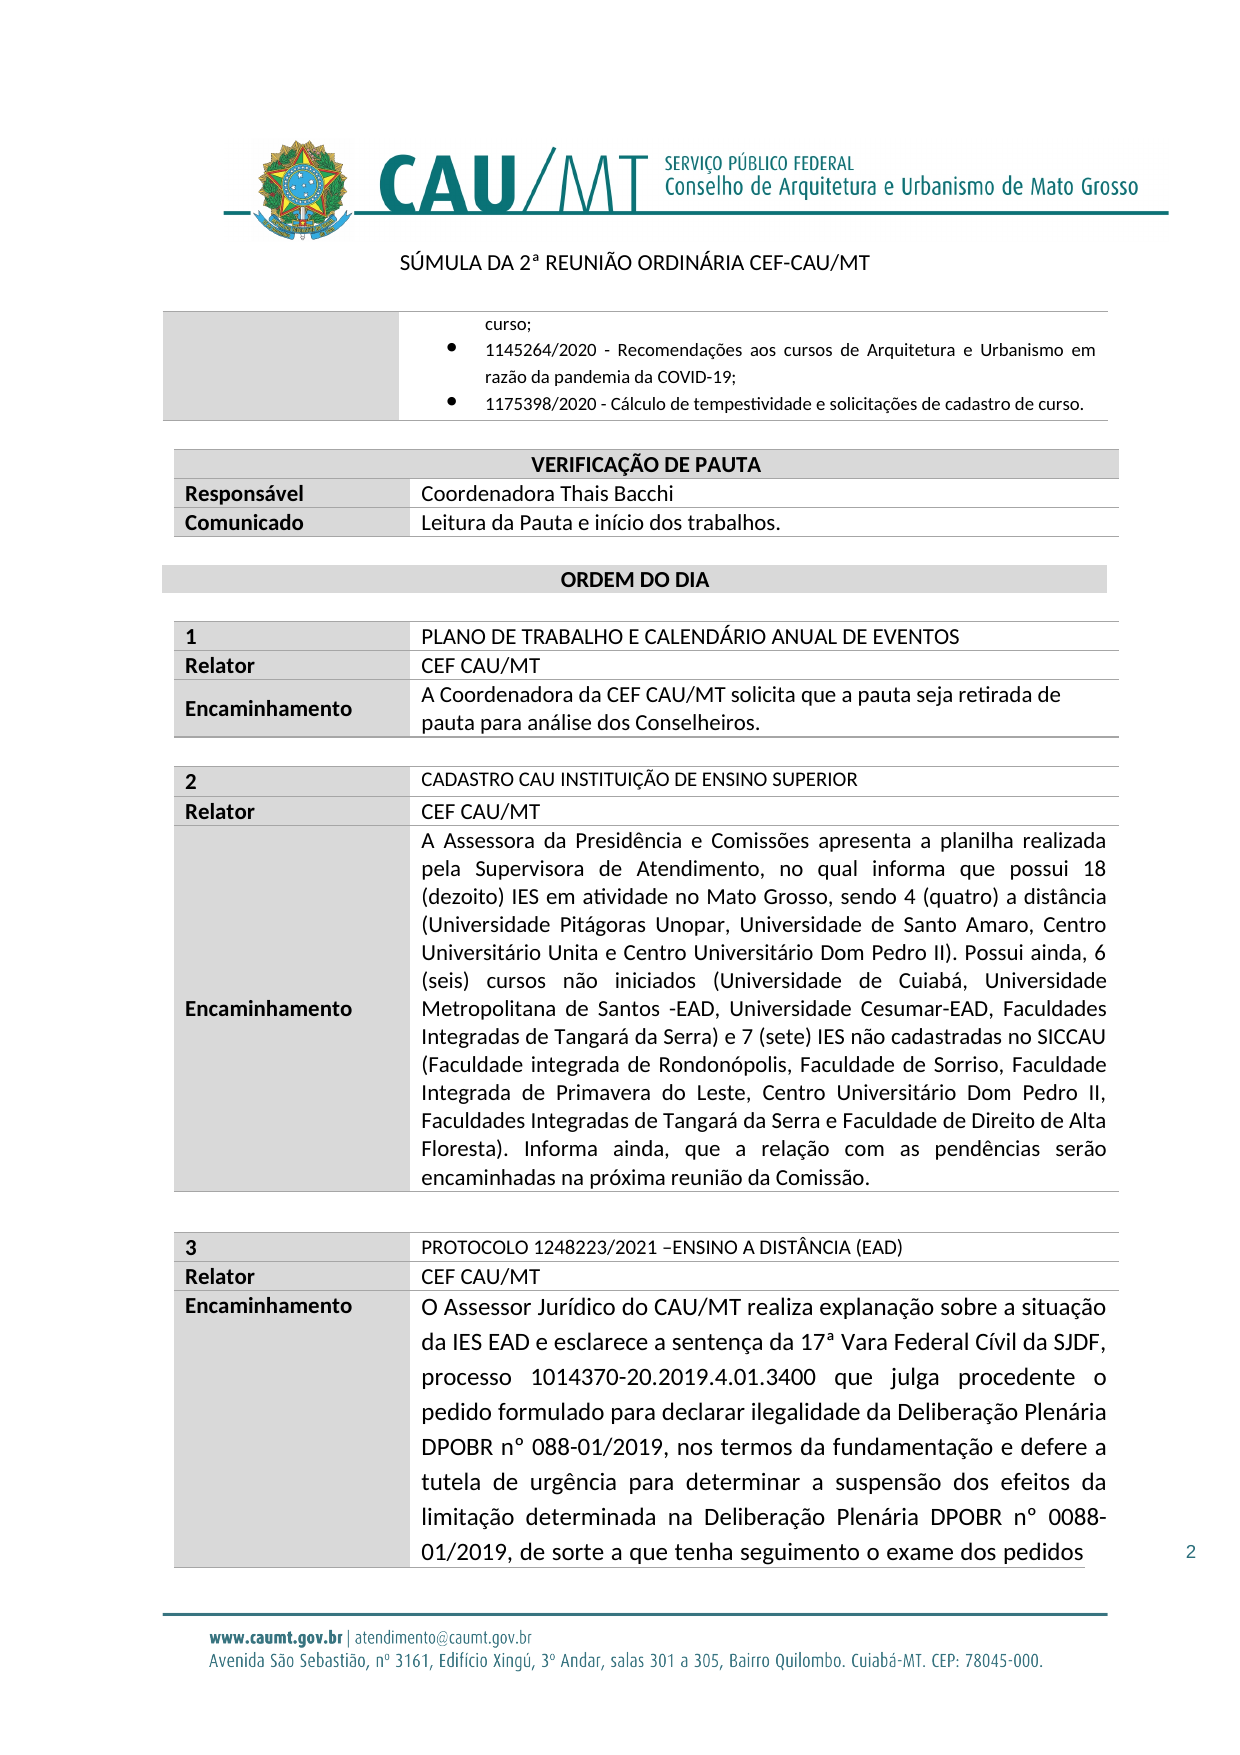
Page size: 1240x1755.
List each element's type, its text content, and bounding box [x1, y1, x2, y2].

table_cell Leitura e discussão dos protocolos abaixo mencionados: 1121131/2020 - Cálculos de tempestividade e alterações no cadastro de cursos de Arquitetura e Urbanismo; 1140046/2020 - Cálculo de tempestividade e solicitações de cadastro de curso; 1145264/2020 - Recomendações aos cursos de Arquitetura e Urbanismo em razão da pandemia da COVID-19; 1175398/2020 - Cálculo de tempestividade e solicitações de cadastro de curso. [399, 312, 1108, 420]
table_cell Relator [174, 1262, 410, 1290]
table_header 2 [174, 767, 410, 796]
table_cell [163, 312, 399, 420]
table_header CADASTRO CAU INSTITUIÇÃO DE ENSINO SUPERIOR [410, 767, 1119, 796]
table_header 3 [174, 1233, 410, 1261]
table_header VERIFICAÇÃO DE PAUTA [174, 450, 1119, 478]
table_header PLANO DE TRABALHO E CALENDÁRIO ANUAL DE EVENTOS [410, 622, 1119, 650]
table_cell Leitura da Pauta e início dos trabalhos. [410, 508, 1119, 536]
text ORDEM DO DIA [162, 565, 1107, 593]
table_cell Relator [174, 651, 410, 679]
table_cell Coordenadora Thais Bacchi [410, 479, 1119, 507]
table_cell Comunicado [174, 508, 410, 536]
table_cell Encaminhamento [174, 1291, 410, 1567]
table_cell Relator [174, 797, 410, 825]
table_cell Responsável [174, 479, 410, 507]
table_cell CEF CAU/MT [410, 1262, 1119, 1290]
table_header 1 [174, 622, 410, 650]
table_cell O Assessor Jurídico do CAU/MT realiza explanação sobre a situação da IES EAD e esclarece a sentença da 17ª Vara Federal Cívil da SJDF, processo 1014370-20.2019.4.01.3400 que julga procedente o pedido formulado para declarar ilegalidade da Deliberação Plenária DPOBR nº 088-01/2019, nos termos da fundamentação e defere a tutela de urgência para determinar a suspensão dos efeitos da limitação determinada na Deliberação Plenária DPOBR nº 0088-01/2019, de sorte a que tenha seguimento o exame dos pedidos [410, 1291, 1119, 1567]
table_cell CEF CAU/MT [410, 797, 1119, 825]
table_cell Encaminhamento [174, 826, 410, 1191]
table_header PROTOCOLO 1248223/2021 –ENSINO A DISTÂNCIA (EAD) [410, 1233, 1119, 1261]
table_cell Encaminhamento [174, 680, 410, 736]
table_cell A Coordenadora da CEF CAU/MT solicita que a pauta seja retirada de pauta para análise dos Conselheiros. [410, 680, 1119, 736]
table_cell CEF CAU/MT [410, 651, 1119, 679]
